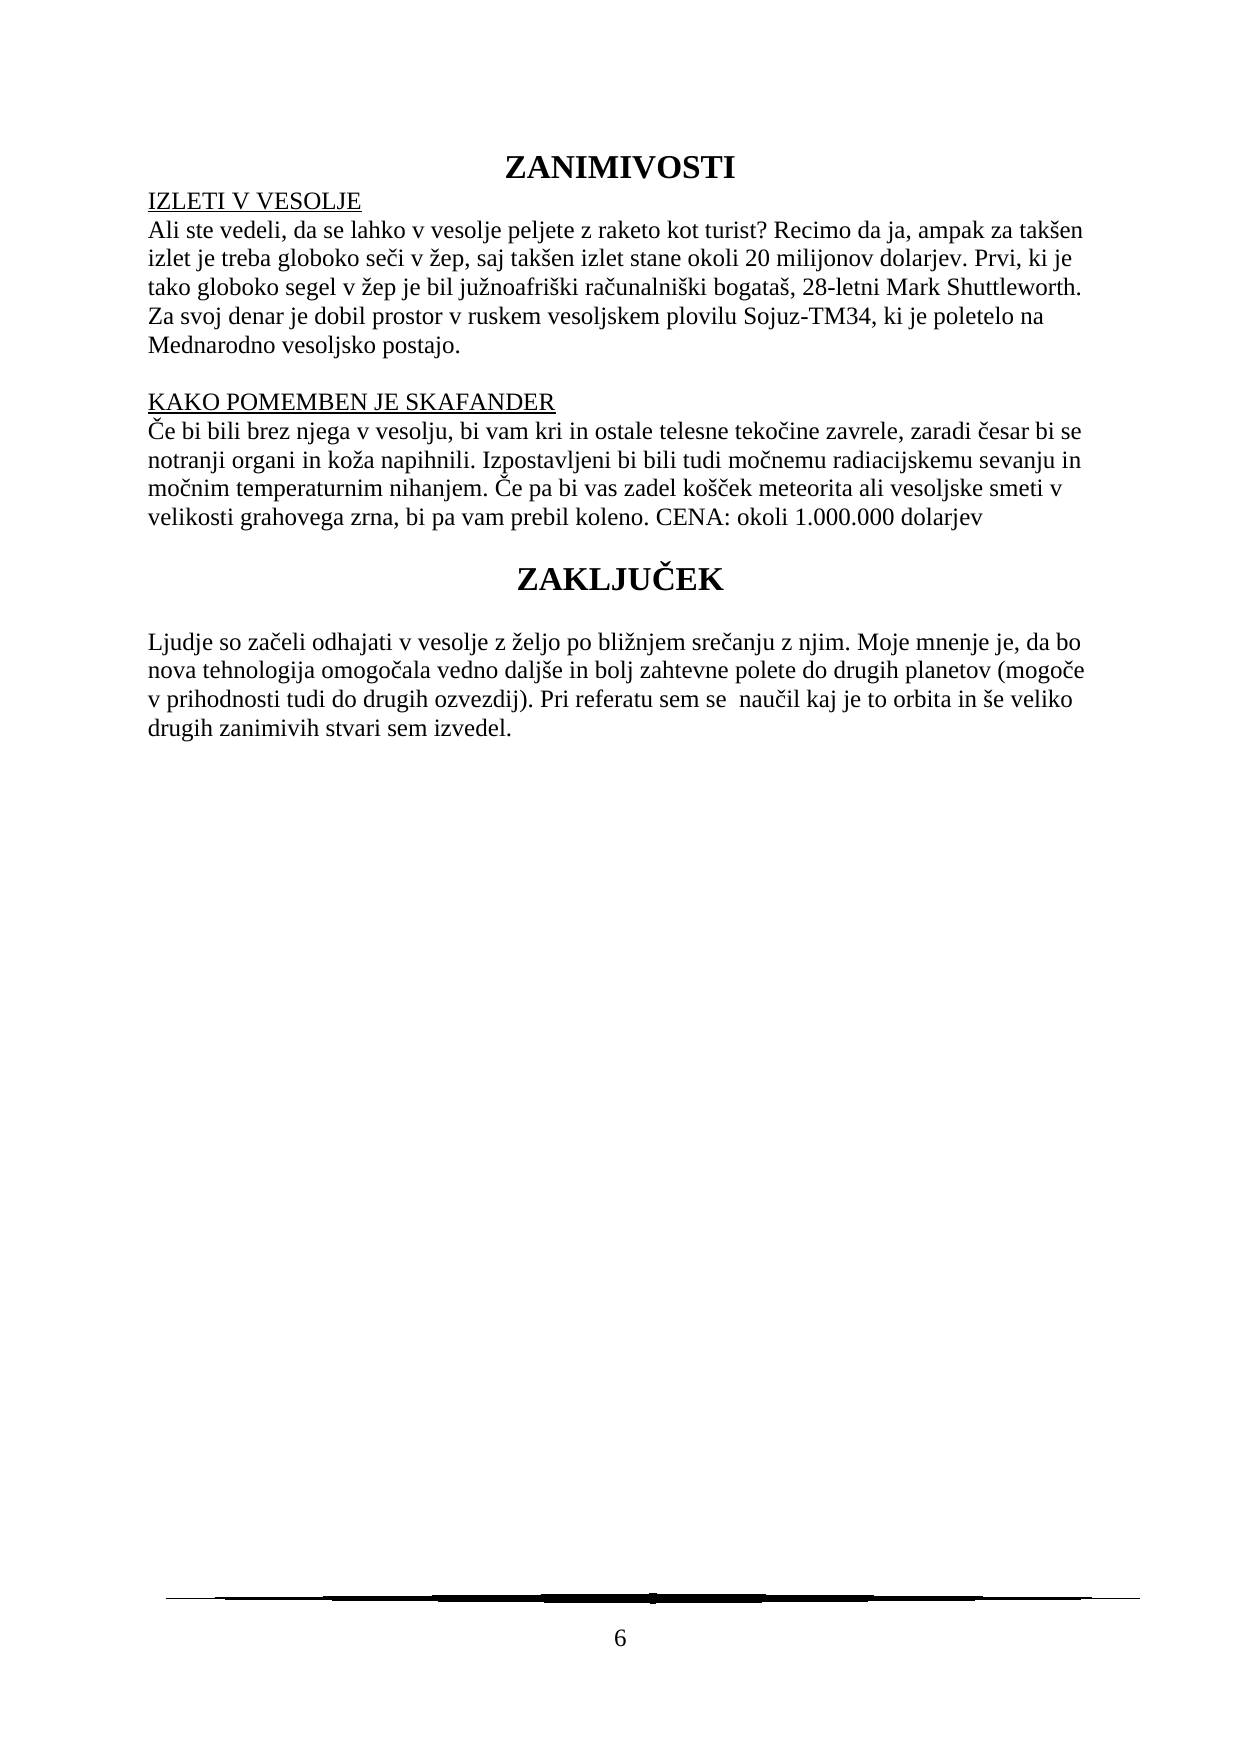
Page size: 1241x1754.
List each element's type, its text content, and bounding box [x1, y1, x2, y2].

text KAKO POMEMBEN JE SKAFANDER [148, 387, 1093, 416]
text Če bi bili brez njega v vesolju, bi vam kri in ostale telesne tekočine zavrele, zaradi česar bi se notranji organi in koža napihnili. Izpostavljeni bi bili tudi močnemu radiacijskemu sevanju in močnim temperaturnim nihanjem. Če pa bi vas zadel košček meteorita ali vesoljske smeti v velikosti grahovega zrna, bi pa vam prebil koleno. CENA: okoli 1.000.000 dolarjev [148, 416, 1093, 560]
text IZLETI V VESOLJE [148, 186, 1093, 215]
text Ljudje so začeli odhajati v vesolje z željo po bližnjem srečanju z njim. Moje mnenje je, da bo nova tehnologija omogočala vedno daljše in bolj zahtevne polete do drugih planetov (mogoče v prihodnosti tudi do drugih ozvezdij). Pri referatu sem se naučil kaj je to orbita in še veliko drugih zanimivih stvari sem izvedel. [148, 627, 1093, 771]
text Ali ste vedeli, da se lahko v vesolje peljete z raketo kot turist? Recimo da ja, ampak za takšen izlet je treba globoko seči v žep, saj takšen izlet stane okoli 20 milijonov dolarjev. Prvi, ki je tako globoko segel v žep je bil južnoafriški računalniški bogataš, 28-letni Mark Shuttleworth. Za svoj denar je dobil prostor v ruskem vesoljskem plovilu Sojuz-TM34, ki je poletelo na Mednarodno vesoljsko postajo. [148, 215, 1093, 358]
text ZAKLJUČEK [148, 560, 1093, 598]
text ZANIMIVOSTI [148, 148, 1093, 186]
